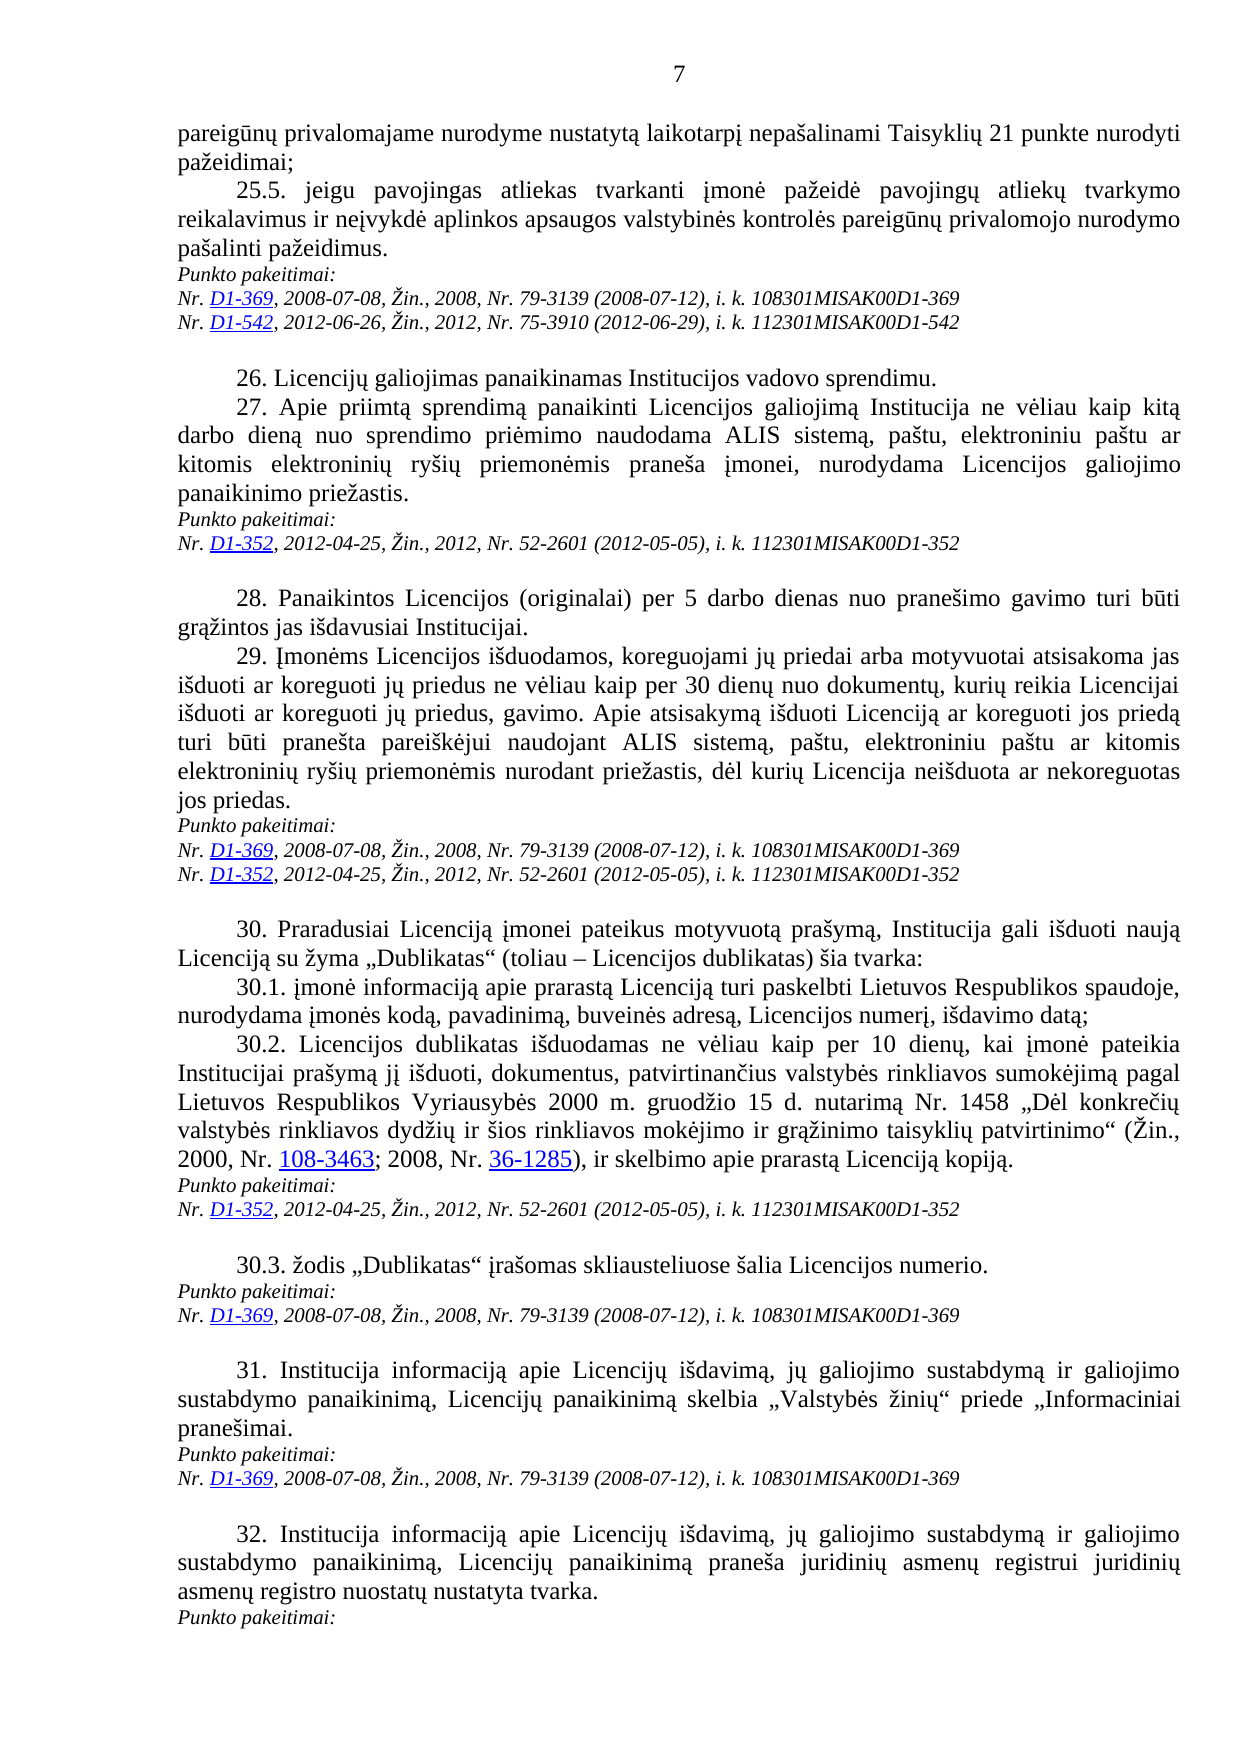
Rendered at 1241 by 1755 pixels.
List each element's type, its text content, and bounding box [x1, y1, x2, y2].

text Nr. D1-352, 2012-04-25, Žin., 2012, Nr. 52-2601 (2012-05-05), i. k. 112301MISAK00D1-352 [177, 862, 1181, 886]
text 25.5. jeigu pavojingas atliekas tvarkanti įmonė pažeidė pavojingų atliekų tvarkymo reikalavimus ir neįvykdė aplinkos apsaugos valstybinės kontrolės pareigūnų privalomojo nurodymo pašalinti pažeidimus. [177, 176, 1181, 262]
text Nr. D1-369, 2008-07-08, Žin., 2008, Nr. 79-3139 (2008-07-12), i. k. 108301MISAK00D1-369 [177, 1466, 1181, 1490]
text 29. Įmonėms Licencijos išduodamos, koreguojami jų priedai arba motyvuotai atsisakoma jas išduoti ar koreguoti jų priedus ne vėliau kaip per 30 dienų nuo dokumentų, kurių reikia Licencijai išduoti ar koreguoti jų priedus, gavimo. Apie atsisakymą išduoti Licenciją ar koreguoti jos priedą turi būti pranešta pareiškėjui naudojant ALIS sistemą, paštu, elektroniniu paštu ar kitomis elektroninių ryšių priemonėmis nurodant priežastis, dėl kurių Licencija neišduota ar nekoreguotas jos priedas. [177, 641, 1181, 813]
text Nr. D1-369, 2008-07-08, Žin., 2008, Nr. 79-3139 (2008-07-12), i. k. 108301MISAK00D1-369 [177, 1303, 1181, 1327]
text Punkto pakeitimai: [177, 813, 1181, 837]
text Nr. D1-369, 2008-07-08, Žin., 2008, Nr. 79-3139 (2008-07-12), i. k. 108301MISAK00D1-369 [177, 286, 1181, 310]
text Punkto pakeitimai: [177, 1279, 1181, 1303]
text Punkto pakeitimai: [177, 507, 1181, 531]
text Punkto pakeitimai: [177, 1605, 1181, 1629]
text Punkto pakeitimai: [177, 262, 1181, 286]
text 32. Institucija informaciją apie Licencijų išdavimą, jų galiojimo sustabdymą ir galiojimo sustabdymo panaikinimą, Licencijų panaikinimą praneša juridinių asmenų registrui juridinių asmenų registro nuostatų nustatyta tvarka. [177, 1519, 1181, 1605]
text pareigūnų privalomajame nurodyme nustatytą laikotarpį nepašalinami Taisyklių 21 punkte nurodyti pažeidimai; [177, 118, 1181, 176]
text 26. Licencijų galiojimas panaikinamas Institucijos vadovo sprendimu. [177, 363, 1181, 392]
text Nr. D1-542, 2012-06-26, Žin., 2012, Nr. 75-3910 (2012-06-29), i. k. 112301MISAK00D1-542 [177, 310, 1181, 334]
text 30.3. žodis „Dublikatas“ įrašomas skliausteliuose šalia Licencijos numerio. [177, 1250, 1181, 1279]
text 30. Praradusiai Licenciją įmonei pateikus motyvuotą prašymą, Institucija gali išduoti naują Licenciją su žyma „Dublikatas“ (toliau – Licencijos dublikatas) šia tvarka: [177, 914, 1181, 972]
text 30.1. įmonė informaciją apie prarastą Licenciją turi paskelbti Lietuvos Respublikos spaudoje, nurodydama įmonės kodą, pavadinimą, buveinės adresą, Licencijos numerį, išdavimo datą; [177, 972, 1181, 1029]
text Nr. D1-369, 2008-07-08, Žin., 2008, Nr. 79-3139 (2008-07-12), i. k. 108301MISAK00D1-369 [177, 837, 1181, 862]
text Punkto pakeitimai: [177, 1173, 1181, 1197]
text 31. Institucija informaciją apie Licencijų išdavimą, jų galiojimo sustabdymą ir galiojimo sustabdymo panaikinimą, Licencijų panaikinimą skelbia „Valstybės žinių“ priede „Informaciniai pranešimai. [177, 1356, 1181, 1442]
text Punkto pakeitimai: [177, 1442, 1181, 1466]
text 30.2. Licencijos dublikatas išduodamas ne vėliau kaip per 10 dienų, kai įmonė pateikia Institucijai prašymą jį išduoti, dokumentus, patvirtinančius valstybės rinkliavos sumokėjimą pagal Lietuvos Respublikos Vyriausybės 2000 m. gruodžio 15 d. nutarimą Nr. 1458 „Dėl konkrečių valstybės rinkliavos dydžių ir šios rinkliavos mokėjimo ir grąžinimo taisyklių patvirtinimo“ (Žin., 2000, Nr. 108-3463; 2008, Nr. 36-1285), ir skelbimo apie prarastą Licenciją kopiją. [177, 1029, 1181, 1173]
text Nr. D1-352, 2012-04-25, Žin., 2012, Nr. 52-2601 (2012-05-05), i. k. 112301MISAK00D1-352 [177, 531, 1181, 555]
text 27. Apie priimtą sprendimą panaikinti Licencijos galiojimą Institucija ne vėliau kaip kitą darbo dieną nuo sprendimo priėmimo naudodama ALIS sistemą, paštu, elektroniniu paštu ar kitomis elektroninių ryšių priemonėmis praneša įmonei, nurodydama Licencijos galiojimo panaikinimo priežastis. [177, 392, 1181, 507]
text Nr. D1-352, 2012-04-25, Žin., 2012, Nr. 52-2601 (2012-05-05), i. k. 112301MISAK00D1-352 [177, 1197, 1181, 1221]
text 28. Panaikintos Licencijos (originalai) per 5 darbo dienas nuo pranešimo gavimo turi būti grąžintos jas išdavusiai Institucijai. [177, 583, 1181, 641]
